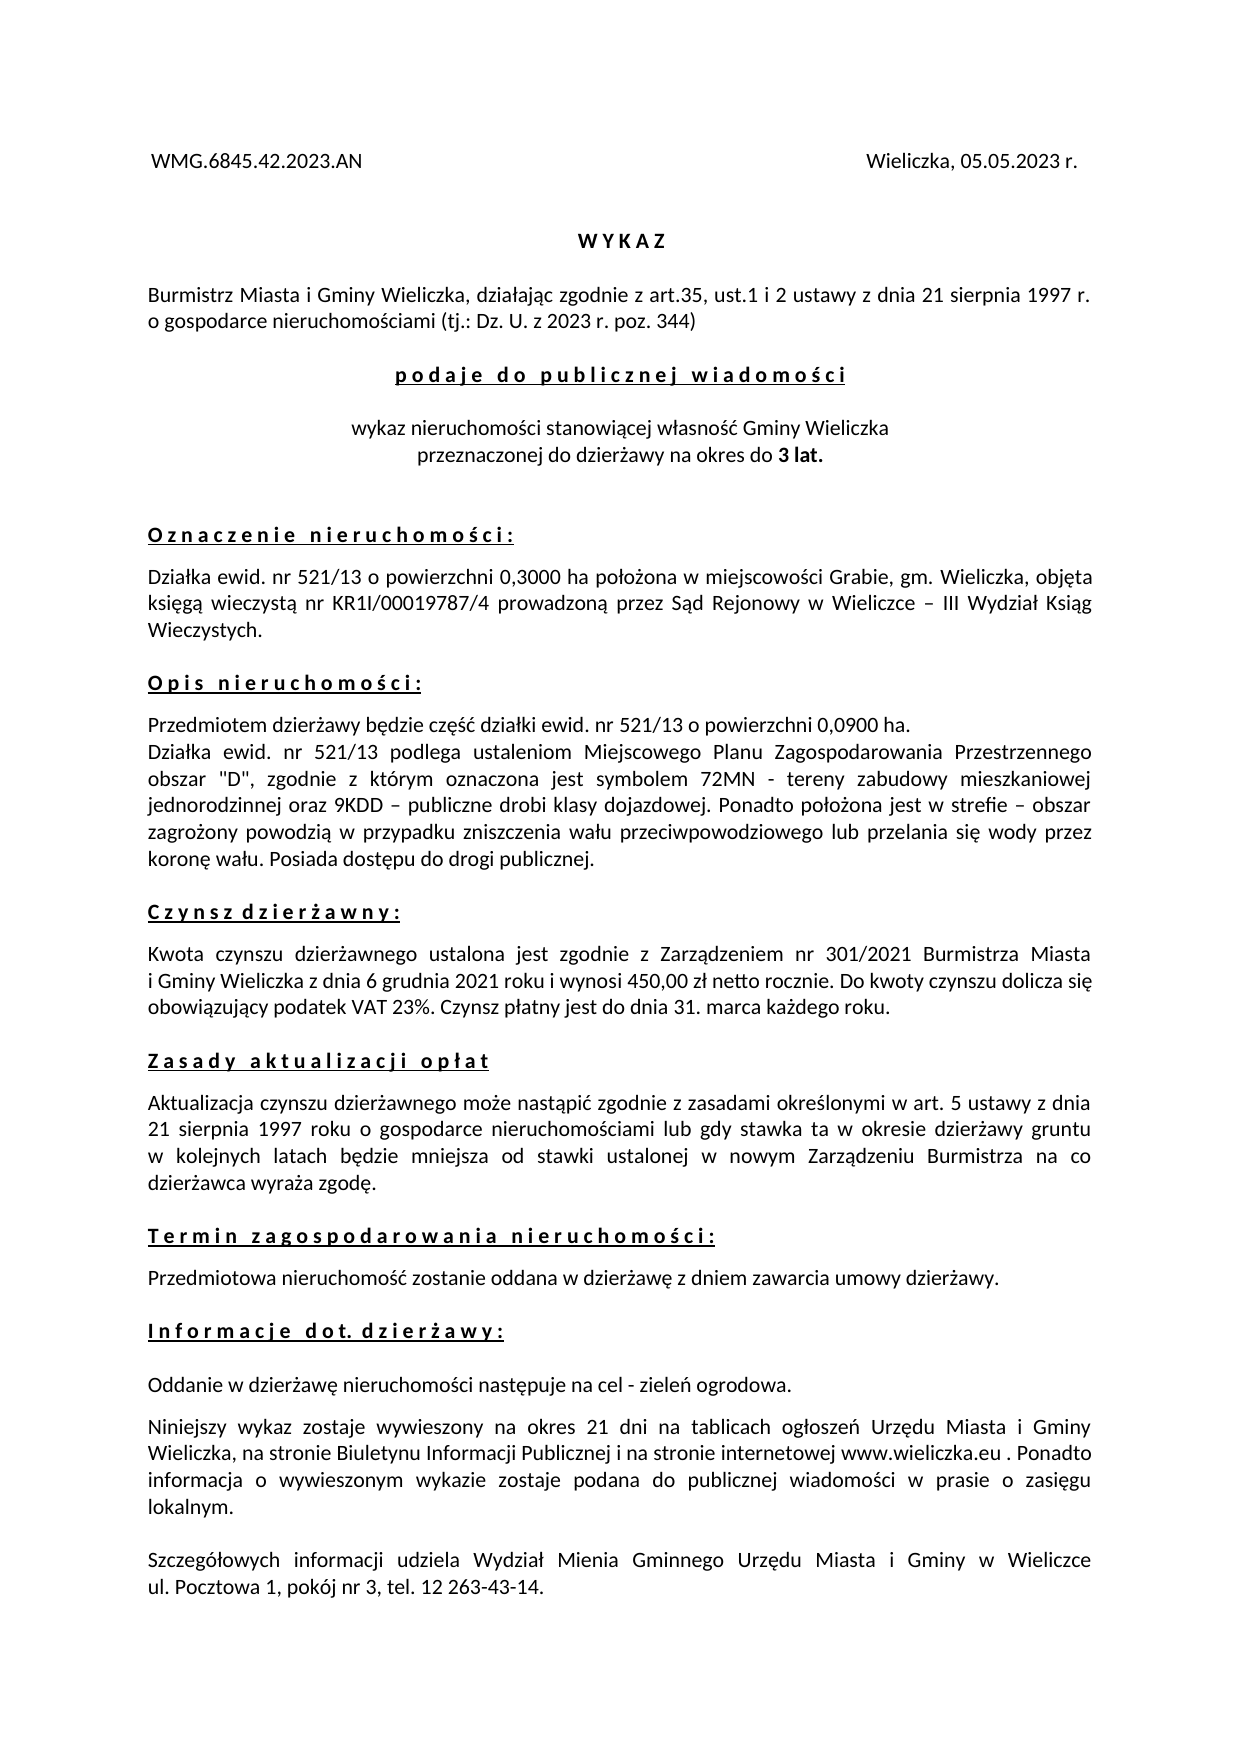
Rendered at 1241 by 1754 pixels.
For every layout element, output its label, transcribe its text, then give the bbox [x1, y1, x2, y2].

text C z y n s z d z i e r ż a w n y : [148, 898, 1093, 925]
text Burmistrz Miasta i Gminy Wieliczka, działając zgodnie z art.35, ust.1 i 2 ustawy z dnia 21 sierpnia 1997 r. o gospodarce nieruchomościami (tj.: Dz. U. z 2023 r. poz. 344) [148, 281, 1093, 334]
text O z n a c z e n i e n i e r u c h o m o ś c i : [148, 521, 1093, 548]
text O p i s n i e r u c h o m o ś c i : [148, 669, 1093, 696]
text T e r m i n z a g o s p o d a r o w a n i a n i e r u c h o m o ś c i : [148, 1222, 1093, 1249]
text Szczegółowych informacji udziela Wydział Mienia Gminnego Urzędu Miasta i Gminy w Wieliczce ul. Pocztowa 1, pokój nr 3, tel. 12 263-43-14. [148, 1546, 1093, 1599]
text Oddanie w dzierżawę nieruchomości następuje na cel - zieleń ogrodowa. [148, 1371, 1093, 1397]
text Z a s a d y a k t u a l i z a c j i o p ł a t [148, 1047, 1093, 1073]
text p o d a j e d o p u b l i c z n e j w i a d o m o ś c i [148, 361, 1093, 388]
text Przedmiotowa nieruchomość zostanie oddana w dzierżawę z dniem zawarcia umowy dzierżawy. [148, 1264, 1093, 1291]
text Kwota czynszu dzierżawnego ustalona jest zgodnie z Zarządzeniem nr 301/2021 Burmistrza Miasta i Gminy Wieliczka z dnia 6 grudnia 2021 roku i wynosi 450,00 zł netto rocznie. Do kwoty czynszu dolicza się obowiązujący podatek VAT 23%. Czynsz płatny jest do dnia 31. marca każdego roku. [148, 940, 1093, 1020]
text Przedmiotem dzierżawy będzie część działki ewid. nr 521/13 o powierzchni 0,0900 ha. [148, 712, 1093, 738]
text Aktualizacja czynszu dzierżawnego może nastąpić zgodnie z zasadami określonymi w art. 5 ustawy z dnia 21 sierpnia 1997 roku o gospodarce nieruchomościami lub gdy stawka ta w okresie dzierżawy gruntu w kolejnych latach będzie mniejsza od stawki ustalonej w nowym Zarządzeniu Burmistrza na co dzierżawca wyraża zgodę. [148, 1089, 1093, 1196]
text I n f o r m a c j e d o t. d z i e r ż a w y : [148, 1317, 1093, 1344]
text Działka ewid. nr 521/13 podlega ustaleniom Miejscowego Planu Zagospodarowania Przestrzennego obszar "D", zgodnie z którym oznaczona jest symbolem 72MN - tereny zabudowy mieszkaniowej jednorodzinnej oraz 9KDD – publiczne drobi klasy dojazdowej. Ponadto położona jest w strefie – obszar zagrożony powodzią w przypadku zniszczenia wału przeciwpowodziowego lub przelania się wody przez koronę wału. Posiada dostępu do drogi publicznej. [148, 738, 1093, 872]
text Działka ewid. nr 521/13 o powierzchni 0,3000 ha położona w miejscowości Grabie, gm. Wieliczka, objęta księgą wieczystą nr KR1I/00019787/4 prowadzoną przez Sąd Rejonowy w Wieliczce – III Wydział Ksiąg Wieczystych. [148, 563, 1093, 643]
text Niniejszy wykaz zostaje wywieszony na okres 21 dni na tablicach ogłoszeń Urzędu Miasta i Gminy Wieliczka, na stronie Biuletynu Informacji Publicznej i na stronie internetowej www.wieliczka.eu . Ponadto informacja o wywieszonym wykazie zostaje podana do publicznej wiadomości w prasie o zasięgu lokalnym. [148, 1413, 1093, 1519]
text wykaz nieruchomości stanowiącej własność Gminy Wieliczka [148, 414, 1093, 441]
text W Y K A Z [149, 228, 1093, 254]
text przeznaczonej do dzierżawy na okres do 3 lat. [148, 441, 1093, 468]
subtitle WMG.6845.42.2023.AN Wieliczka, 05.05.2023 r. [151, 148, 1093, 174]
